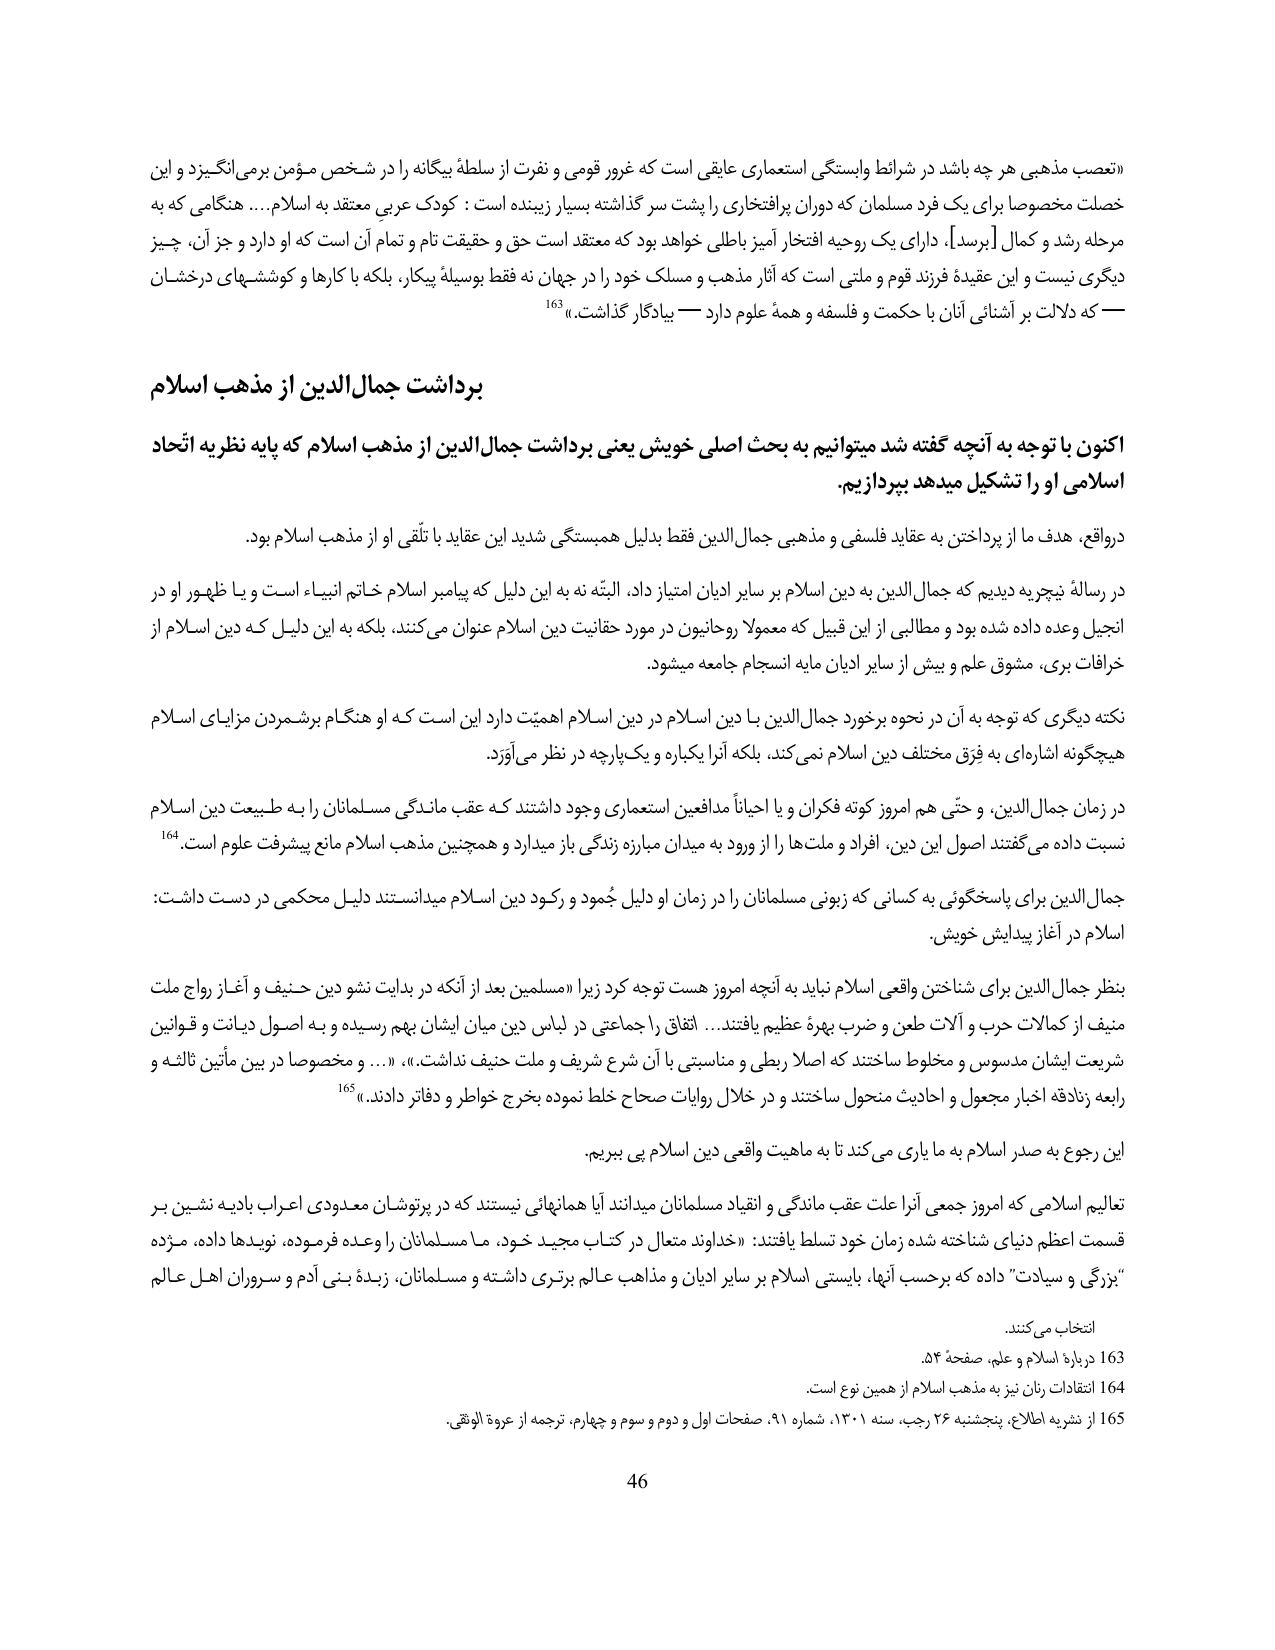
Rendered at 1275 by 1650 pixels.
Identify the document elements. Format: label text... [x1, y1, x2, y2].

subtitle برداشت جمال‌الدین از مذهب اسلام [150, 365, 1125, 407]
text در رسالهٔ نیچریه دیدیم که جمال‌الدین به دین اسلام بر سایر ادیان امتیاز داد، البتّه نه به این دلیل که پیامبر اسلام خاتم انبیاء است و یا ظهور او در انجیل وعده داده شده بود و مطالبی از این قبیل که معمولا روحانیون در مورد حقانیت دین اسلام عنوان می‌کنند، بلکه به این دلیل که دین اسلام از خرافات بری، مشوق علم و بیش از سایر ادیان مایه انسجام جامعه میشود. [150, 572, 1125, 681]
text نکته دیگری که توجه به آن در نحوه برخورد جمال‌الدین با دین اسلام در دین اسلام اهمیّت دارد این است که او هنگام برشمردن مزایای اسلام هیچگونه اشاره‌ای به فِرَق مختلف دین اسلام نمی‌کند، بلکه آنرا یکباره و یک‌پارچه در نظر می‌آوَرَد. [150, 699, 1125, 771]
text انتقادات رنان نیز به مذهب اسلام از همین نوع است. [150, 1374, 1125, 1404]
text درواقع، هدف ما از پرداختن به عقاید فلسفی و مذهبی جمال‌الدین فقط بدلیل همبستگی شدید این عقاید با تلّقی او از مذهب اسلام بود. [150, 518, 1125, 554]
text انتخاب می‌کنند. [150, 1313, 1125, 1343]
text اکنون با توجه به آنچه گفته شد میتوانیم به بحث اصلی خویش یعنی برداشت جمال‌الدین از مذهب اسلام که پایه نظریه اتّحاد اسلامی او را تشکیل میدهد بپردازیم. [150, 428, 1125, 501]
text از نشریه اطلاع، پنجشنبه ۲۶ رجب، سنه ۱۳۰۱، شماره ۹۱، صفحات اول و دوم و سوم و چهارم، ترجمه از عروة الوثقی. [150, 1404, 1125, 1434]
text بنظر جمال‌الدین برای شناختن واقعی اسلام نباید به آنچه امروز هست توجه کرد زیرا «مسلمین بعد از آنکه در بدایت نشو دین حنیف و آغاز رواج ملت منیف از کمالات حرب و آلات طعن و ضرب بهرهٔ عظیم یافتند… اتفاق را جماعتی در لباس دین میان ایشان بهم رسیده و به اصول دیانت و قوانین شریعت ایشان مدسوس و مخلوط ساختند که اصلا ربطی و مناسبتی با آن شرع شریف و ملت حنیف نداشت.»، «… و مخصوصا در بین مأتین ثالثه و رابعه زنادقه اخبار مجعول و احادیث منحول ساختند و در خلال روایات صحاح خلط نموده بخرج خواطر و دفاتر دادند.» [150, 969, 1125, 1114]
text جمال‌الدین برای پاسخگوئی به کسانی که زبونی مسلمانان را در زمان او دلیل جُمود و رکود دین اسلام میدانستند دلیل محکمی در دست داشت: اسلام در آغاز پیدایش خویش. [150, 879, 1125, 952]
text «تعصب مذهبی هر چه باشد در شرائط وابستگی استعماری عایقی است که غرور قومی و نفرت از سلطهٔ بیگانه را در شخص مؤمن برمی‌انگیزد و این خصلت مخصوصا برای یک فرد مسلمان که دوران پرافتخاری را پشت سر گذاشته بسیار زیبنده است : کودک عربیِ معتقد به اسلام…. هنگامی که به مرحله رشد و کمال [برسد]، دارای یک روحیه افتخار آمیز باطلی خواهد بود که معتقد است حق و حقیقت تام و تمام آن است که او دارد و جز آن، چیز دیگری نیست و این عقیدهٔ فرزند قوم و ملتی است که آثار مذهب و مسلک خود را در جهان نه فقط بوسیلهٔ پیکار، بلکه با کارها و کوششهای درخشان — که دلالت بر آشنائی آنان با حکمت و فلسفه و همهٔ علوم دارد — بیادگار گذاشت.» [150, 150, 1125, 331]
text تعالیم اسلامی که امروز جمعی آنرا علت عقب ماندگی و انقیاد مسلمانان میدانند آیا همانهائی نیستند که در پرتوشان معدودی اعراب بادیه نشین بر قسمت اعظم دنیای شناخته شده زمان خود تسلط یافتند: «خداوند متعال در کتاب مجید خود، ما مسلمانان را وعده فرموده، نوید‌ها داده، مژده “بزرگی و سیادت” داده که بر‌حسب آنها، بایستی اسلام بر سایر ادیان و مذاهب عالم برتری داشته و مسلمانان، زبدهٔ بنی آدم و سروران اهل عالم شوند، چنانکه میفرماید: [150, 1186, 1125, 1294]
text این رجوع به صدر اسلام به ما یاری می‌کند تا به ماهیت واقعی دین اسلام پی ببریم. [150, 1132, 1125, 1168]
text در زمان جمال‌الدین، و حتّی هم امروز کوته فکران و یا احیاناً مدافعین استعماری وجود داشتند که عقب ماندگی مسلمانان را به طبیعت دین اسلام نسبت داده می‌گفتند اصول این دین، افراد و ملت‌ها را از ورود به میدان مبارزه زندگی باز میدارد و همچنین مذهب اسلام مانع پیشرفت علوم است. [150, 789, 1125, 861]
text دربارهٔ اسلام و علم، صفحهٔ ۵۴. [150, 1343, 1125, 1374]
